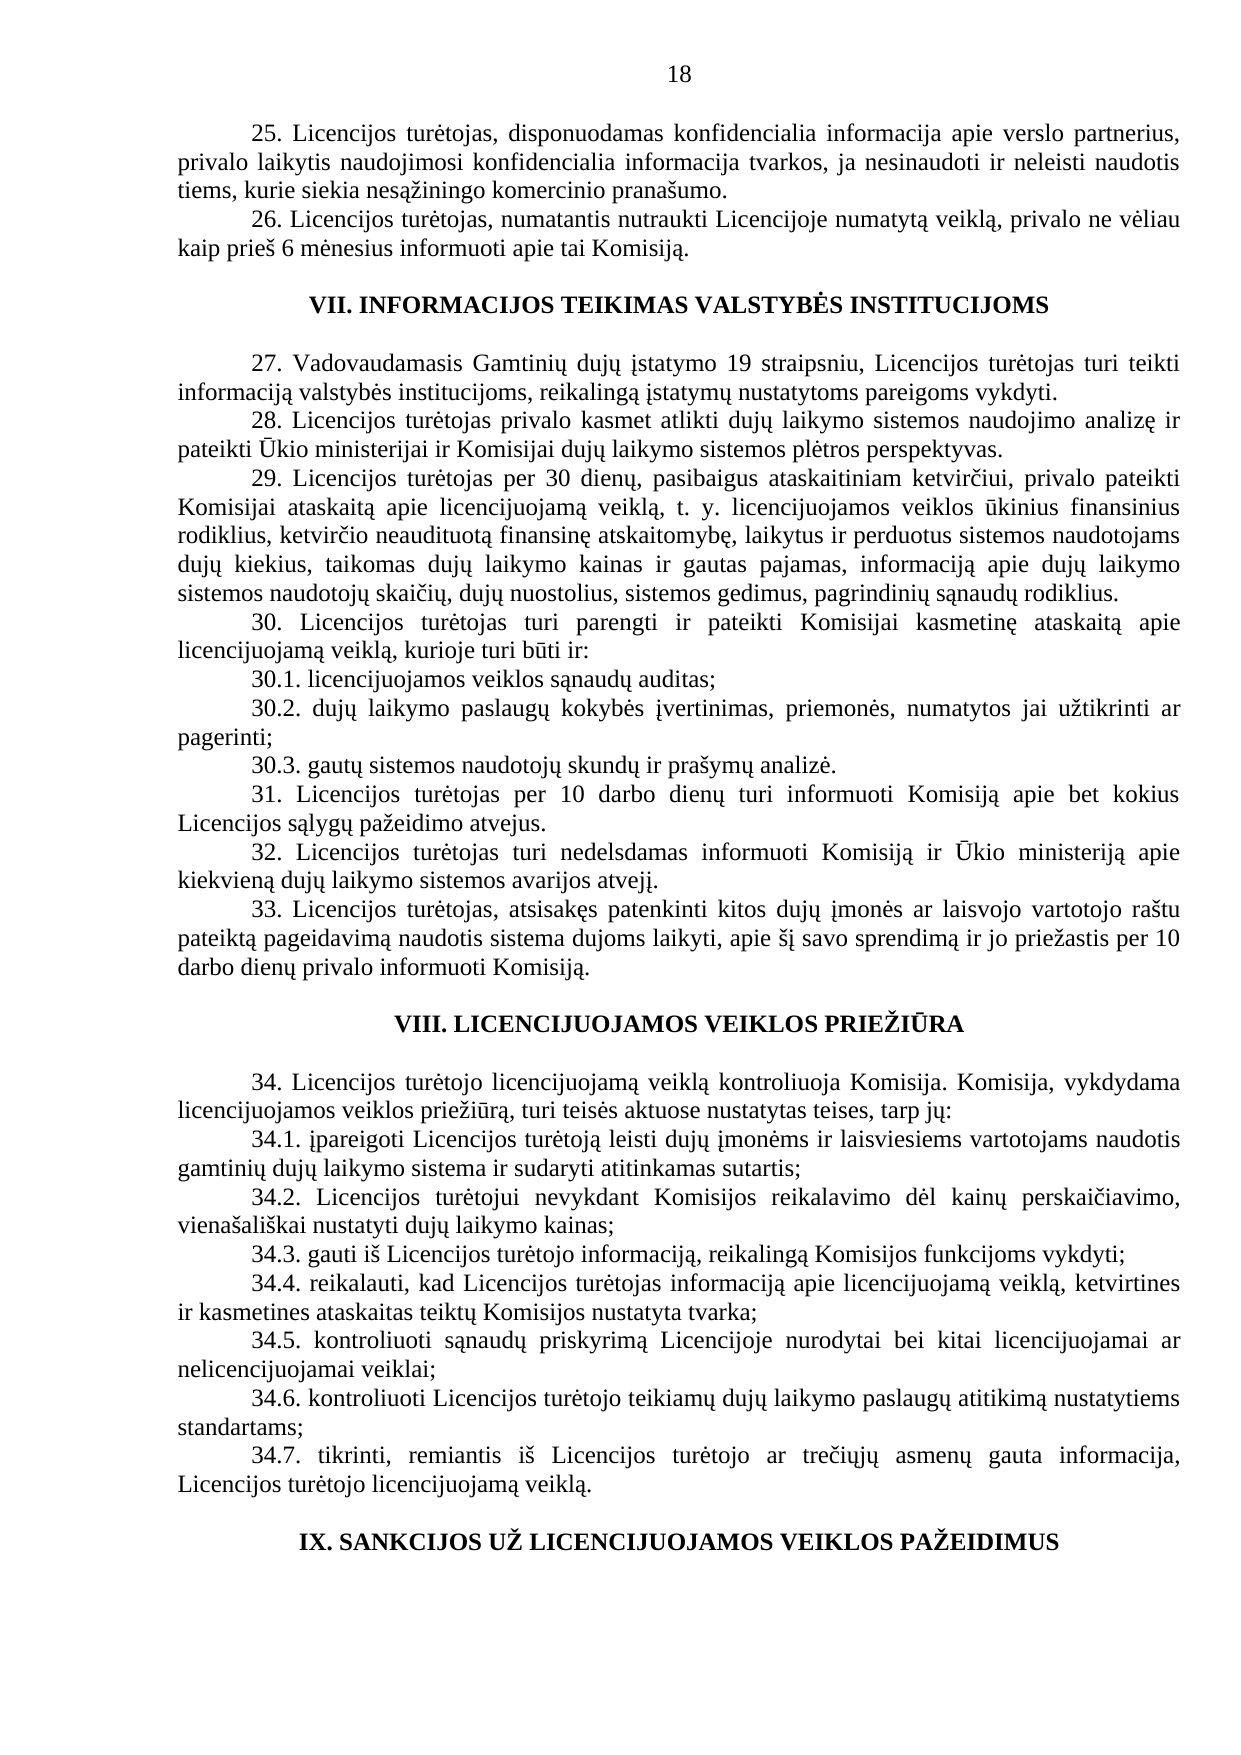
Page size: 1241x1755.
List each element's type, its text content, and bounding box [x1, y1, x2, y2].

text 32. Licencijos turėtojas turi nedelsdamas informuoti Komisiją ir Ūkio ministeriją apie kiekvieną dujų laikymo sistemos avarijos atvejį. [177, 837, 1181, 894]
text 26. Licencijos turėtojas, numatantis nutraukti Licencijoje numatytą veiklą, privalo ne vėliau kaip prieš 6 mėnesius informuoti apie tai Komisiją. [177, 204, 1181, 262]
text VIII. LICENCIJUOJAMOS VEIKLOS PRIEŽIŪRA [177, 1009, 1181, 1038]
text 34. Licencijos turėtojo licencijuojamą veiklą kontroliuoja Komisija. Komisija, vykdydama licencijuojamos veiklos priežiūrą, turi teisės aktuose nustatytas teises, tarp jų: [177, 1067, 1181, 1124]
text 34.6. kontroliuoti Licencijos turėtojo teikiamų dujų laikymo paslaugų atitikimą nustatytiems standartams; [177, 1383, 1181, 1441]
text 28. Licencijos turėtojas privalo kasmet atlikti dujų laikymo sistemos naudojimo analizę ir pateikti Ūkio ministerijai ir Komisijai dujų laikymo sistemos plėtros perspektyvas. [177, 406, 1181, 463]
text 30.1. licencijuojamos veiklos sąnaudų auditas; [177, 664, 1181, 693]
text 33. Licencijos turėtojas, atsisakęs patenkinti kitos dujų įmonės ar laisvojo vartotojo raštu pateiktą pageidavimą naudotis sistema dujoms laikyti, apie šį savo sprendimą ir jo priežastis per 10 darbo dienų privalo informuoti Komisiją. [177, 894, 1181, 981]
text 29. Licencijos turėtojas per 30 dienų, pasibaigus ataskaitiniam ketvirčiui, privalo pateikti Komisijai ataskaitą apie licencijuojamą veiklą, t. y. licencijuojamos veiklos ūkinius finansinius rodiklius, ketvirčio neaudituotą finansinę atskaitomybę, laikytus ir perduotus sistemos naudotojams dujų kiekius, taikomas dujų laikymo kainas ir gautas pajamas, informaciją apie dujų laikymo sistemos naudotojų skaičių, dujų nuostolius, sistemos gedimus, pagrindinių sąnaudų rodiklius. [177, 463, 1181, 607]
text 34.1. įpareigoti Licencijos turėtoją leisti dujų įmonėms ir laisviesiems vartotojams naudotis gamtinių dujų laikymo sistema ir sudaryti atitinkamas sutartis; [177, 1124, 1181, 1182]
text 27. Vadovaudamasis Gamtinių dujų įstatymo 19 straipsniu, Licencijos turėtojas turi teikti informaciją valstybės institucijoms, reikalingą įstatymų nustatytoms pareigoms vykdyti. [177, 348, 1181, 406]
text 31. Licencijos turėtojas per 10 darbo dienų turi informuoti Komisiją apie bet kokius Licencijos sąlygų pažeidimo atvejus. [177, 779, 1181, 837]
text 25. Licencijos turėtojas, disponuodamas konfidencialia informacija apie verslo partnerius, privalo laikytis naudojimosi konfidencialia informacija tvarkos, ja nesinaudoti ir neleisti naudotis tiems, kurie siekia nesąžiningo komercinio pranašumo. [177, 118, 1181, 204]
text 30.3. gautų sistemos naudotojų skundų ir prašymų analizė. [177, 751, 1181, 779]
text 34.5. kontroliuoti sąnaudų priskyrimą Licencijoje nurodytai bei kitai licencijuojamai ar nelicencijuojamai veiklai; [177, 1326, 1181, 1383]
text VII. INFORMACIJOS TEIKIMAS VALSTYBĖS INSTITUCIJOMS [177, 291, 1181, 319]
text IX. SANKCIJOS UŽ LICENCIJUOJAMOS VEIKLOS PAŽEIDIMUS [177, 1527, 1181, 1556]
text 34.3. gauti iš Licencijos turėtojo informaciją, reikalingą Komisijos funkcijoms vykdyti; [177, 1239, 1181, 1268]
text 30. Licencijos turėtojas turi parengti ir pateikti Komisijai kasmetinę ataskaitą apie licencijuojamą veiklą, kurioje turi būti ir: [177, 607, 1181, 664]
text 34.2. Licencijos turėtojui nevykdant Komisijos reikalavimo dėl kainų perskaičiavimo, vienašališkai nustatyti dujų laikymo kainas; [177, 1182, 1181, 1239]
text 34.4. reikalauti, kad Licencijos turėtojas informaciją apie licencijuojamą veiklą, ketvirtines ir kasmetines ataskaitas teiktų Komisijos nustatyta tvarka; [177, 1268, 1181, 1326]
text 34.7. tikrinti, remiantis iš Licencijos turėtojo ar trečiųjų asmenų gauta informacija, Licencijos turėtojo licencijuojamą veiklą. [177, 1441, 1181, 1498]
text 30.2. dujų laikymo paslaugų kokybės įvertinimas, priemonės, numatytos jai užtikrinti ar pagerinti; [177, 693, 1181, 751]
